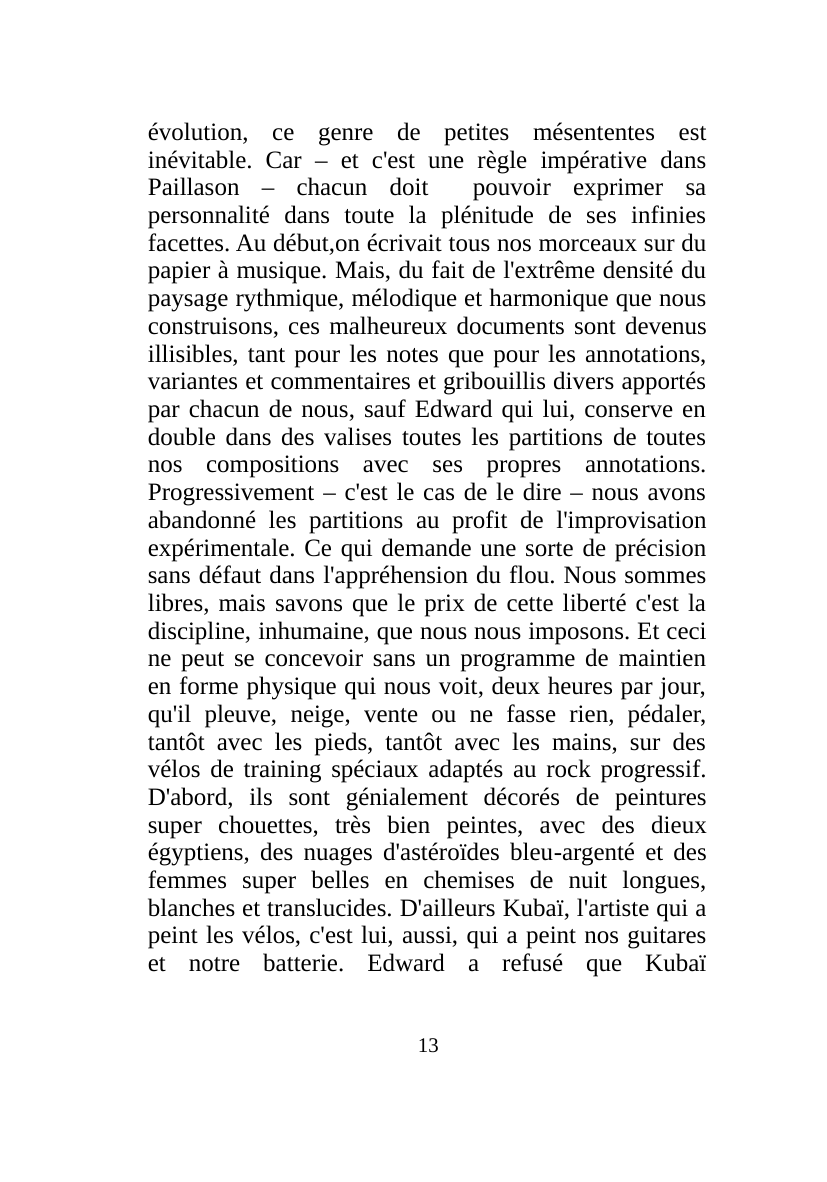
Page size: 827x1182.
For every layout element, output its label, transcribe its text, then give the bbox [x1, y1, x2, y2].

text évolution, ce genre de petites mésententes est inévitable. Car – et c'est une règle impérative dans Paillason – chacun doit pouvoir exprimer sa personnalité dans toute la plénitude de ses infinies facettes. Au début,on écrivait tous nos morceaux sur du papier à musique. Mais, du fait de l'extrême densité du paysage rythmique, mélodique et harmonique que nous construisons, ces malheureux documents sont devenus illisibles, tant pour les notes que pour les annotations, variantes et commentaires et gribouillis divers apportés par chacun de nous, sauf Edward qui lui, conserve en double dans des valises toutes les partitions de toutes nos compositions avec ses propres annotations. Progressivement – c'est le cas de le dire – nous avons abandonné les partitions au profit de l'improvisation expérimentale. Ce qui demande une sorte de précision sans défaut dans l'appréhension du flou. Nous sommes libres, mais savons que le prix de cette liberté c'est la discipline, inhumaine, que nous nous imposons. Et ceci ne peut se concevoir sans un programme de maintien en forme physique qui nous voit, deux heures par jour, qu'il pleuve, neige, vente ou ne fasse rien, pédaler, tantôt avec les pieds, tantôt avec les mains, sur des vélos de training spéciaux adaptés au rock progressif. D'abord, ils sont génialement décorés de peintures super chouettes, très bien peintes, avec des dieux égyptiens, des nuages d'astéroïdes bleu‑argenté et des femmes super belles en chemises de nuit longues, blanches et translucides. D'ailleurs Kubaï, l'artiste qui a peint les vélos, c'est lui, aussi, qui a peint nos guitares et notre batterie. Edward a refusé que Kubaï [148, 118, 707, 977]
